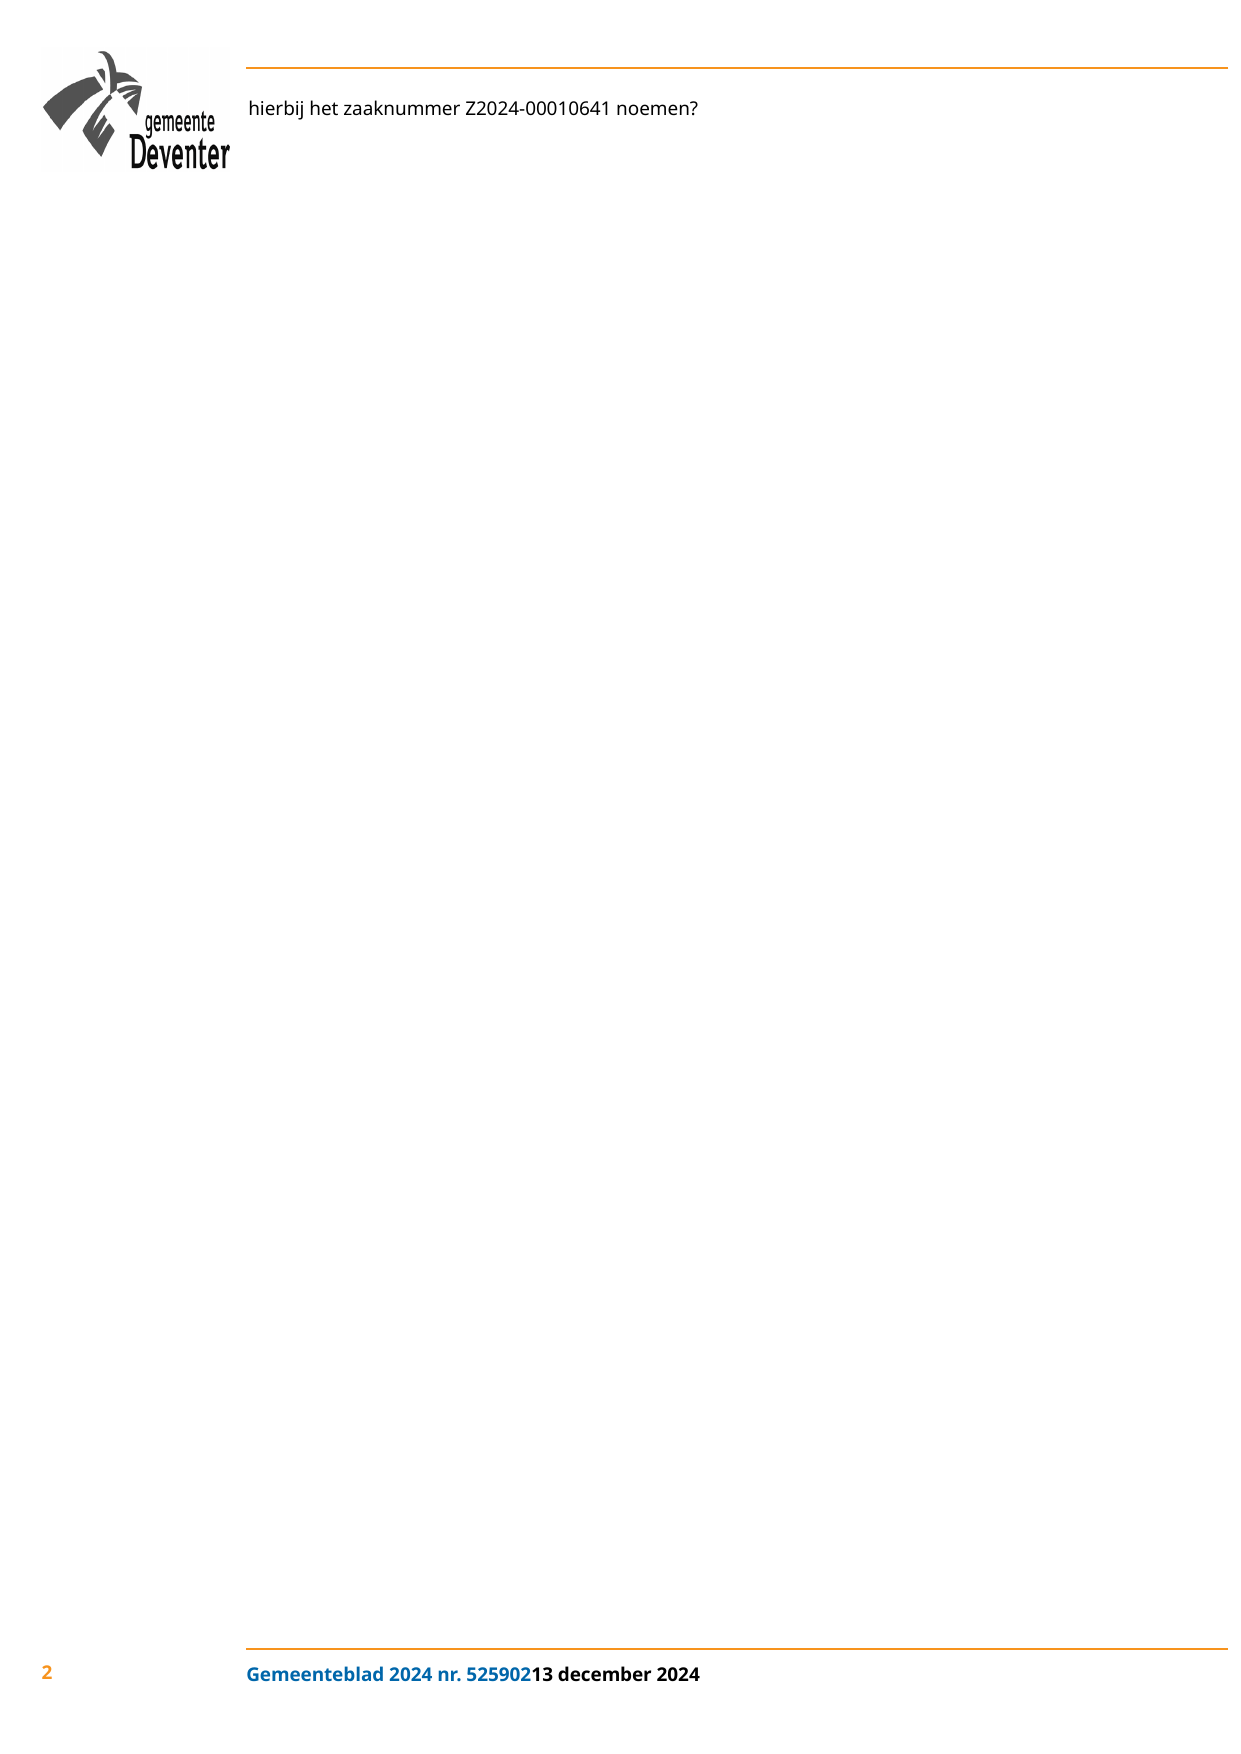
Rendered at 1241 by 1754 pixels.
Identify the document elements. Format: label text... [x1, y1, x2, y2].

text hierbij het zaaknummer Z2024-00010641 noemen? [248, 95, 1152, 121]
picture [41, 47, 231, 172]
